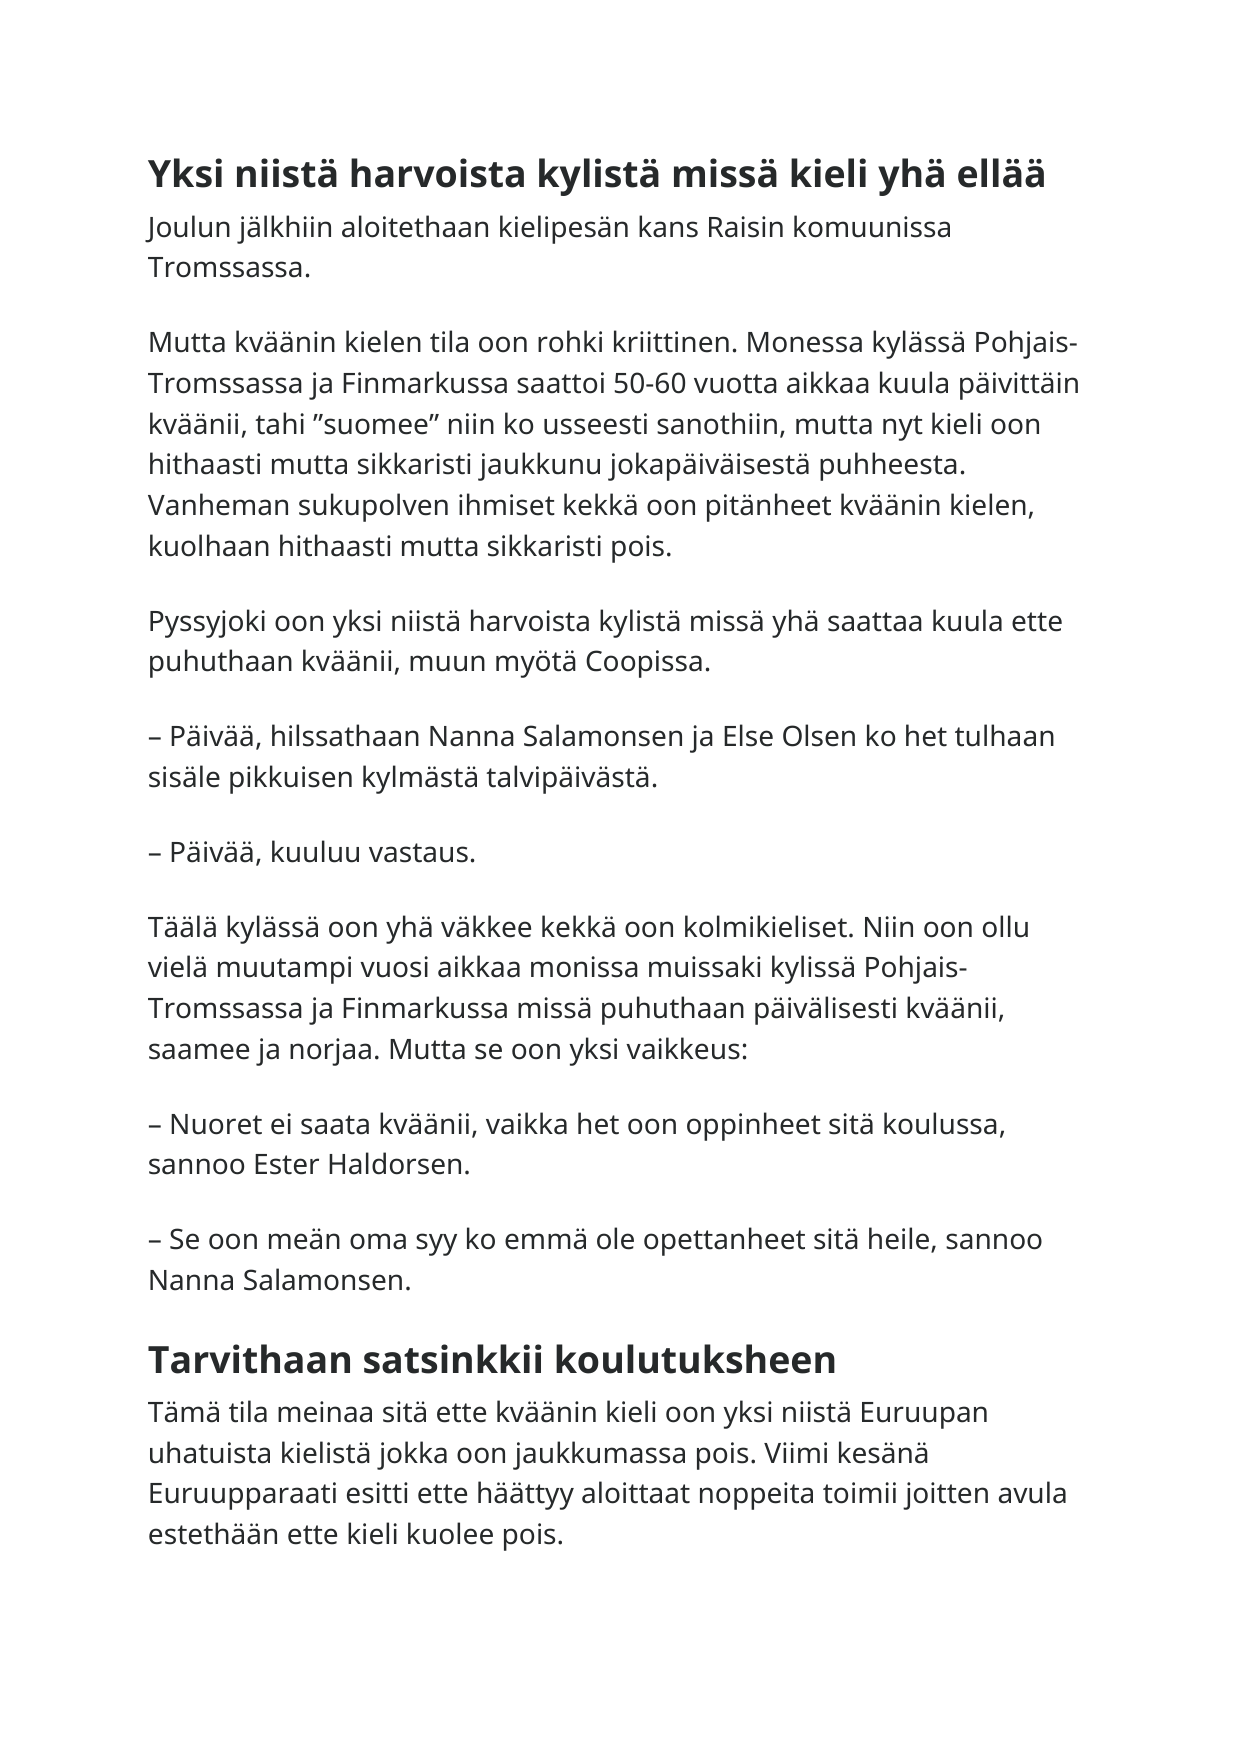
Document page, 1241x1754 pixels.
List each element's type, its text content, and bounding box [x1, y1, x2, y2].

text Joulun jälkhiin aloitethaan kielipesän kans Raisin komuunissa Tromssassa. [148, 205, 1093, 286]
subtitle Tarvithaan satsinkkii koulutuksheen [148, 1333, 1093, 1384]
text – Päivää, kuuluu vastaus. [148, 830, 1093, 871]
text Täälä kylässä oon yhä väkkee kekkä oon kolmikieliset. Niin oon ollu vielä muutampi vuosi aikkaa monissa muissaki kylissä Pohjais-Tromssassa ja Finmarkussa missä puhuthaan päivälisesti kväänii, saamee ja norjaa. Mutta se oon yksi vaikkeus: [148, 905, 1093, 1067]
text Mutta kväänin kielen tila oon rohki kriittinen. Monessa kylässä Pohjais-Tromssassa ja Finmarkussa saattoi 50-60 vuotta aikkaa kuula päivittäin kväänii, tahi ”suomee” niin ko usseesti sanothiin, mutta nyt kieli oon hithaasti mutta sikkaristi jaukkunu jokapäiväisestä puhheesta. Vanheman sukupolven ihmiset kekkä oon pitänheet kväänin kielen, kuolhaan hithaasti mutta sikkaristi pois. [148, 321, 1093, 564]
text Pyssyjoki oon yksi niistä harvoista kylistä missä yhä saattaa kuula ette puhuthaan kväänii, muun myötä Coopissa. [148, 599, 1093, 680]
subtitle Yksi niistä harvoista kylistä missä kieli yhä ellää [148, 148, 1093, 199]
text – Päivää, hilssathaan Nanna Salamonsen ja Else Olsen ko het tulhaan sisäle pikkuisen kylmästä talvipäivästä. [148, 714, 1093, 796]
text Tämä tila meinaa sitä ette kväänin kieli oon yksi niistä Euruupan uhatuista kielistä jokka oon jaukkumassa pois. Viimi kesänä Euruupparaati esitti ette häättyy aloittaat noppeita toimii joitten avula estethään ette kieli kuolee pois. [148, 1390, 1093, 1553]
text – Se oon meän oma syy ko emmä ole opettanheet sitä heile, sannoo Nanna Salamonsen. [148, 1217, 1093, 1299]
text – Nuoret ei saata kväänii, vaikka het oon oppinheet sitä koulussa, sannoo Ester Haldorsen. [148, 1102, 1093, 1183]
